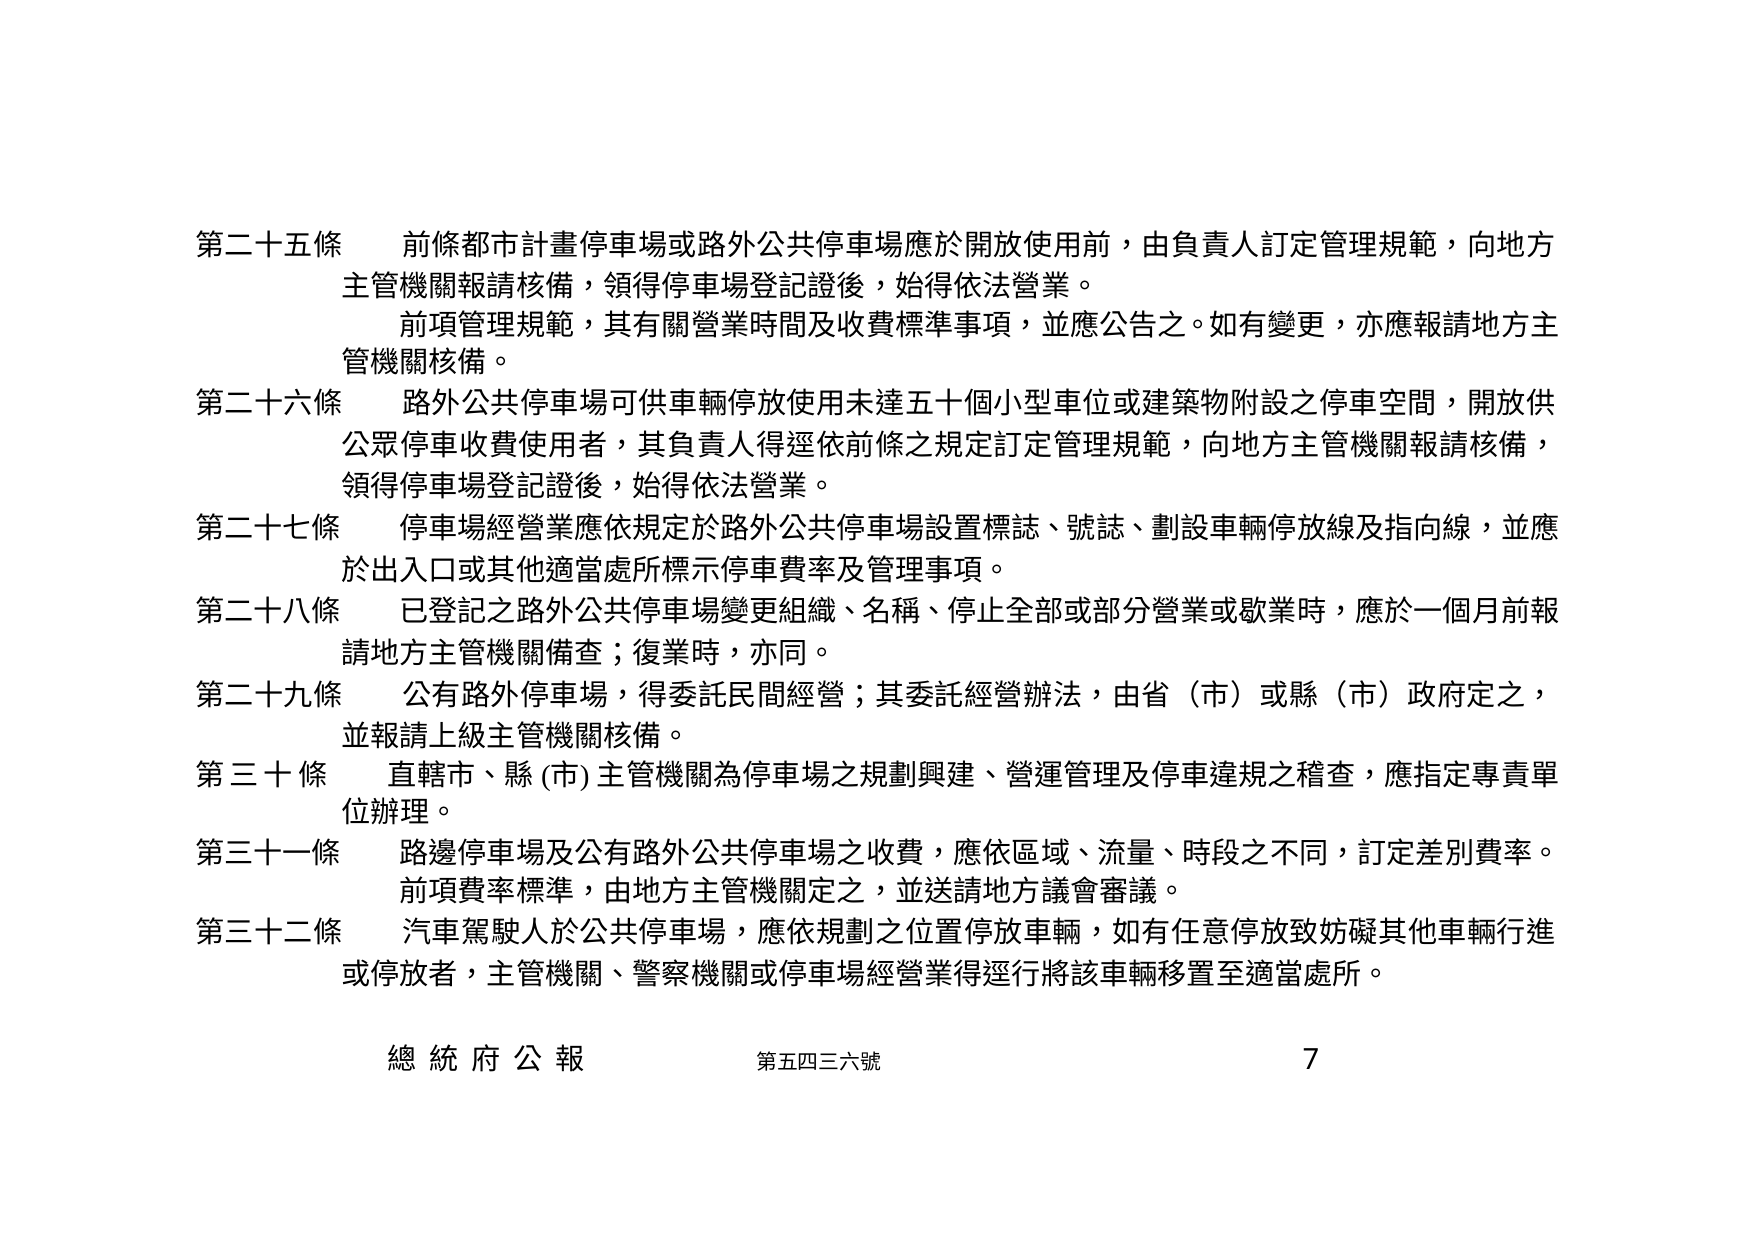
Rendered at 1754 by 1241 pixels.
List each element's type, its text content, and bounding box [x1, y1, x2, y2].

text 第二十八條 已登記之路外公共停車場變更組織、名稱、停止全部或部分營業或歇業時，應於一個月前報請地方主管機關備查；復業時，亦同。 [195, 588, 1559, 672]
text 第二十六條 路外公共停車場可供車輛停放使用未達五十個小型車位或建築物附設之停車空間，開放供公眾停車收費使用者，其負責人得逕依前條之規定訂定管理規範，向地方主管機關報請核備，領得停車場登記證後，始得依法營業。 [195, 380, 1559, 505]
text 第二十九條 公有路外停車場，得委託民間經營；其委託經營辦法，由省（市）或縣（市）政府定之，並報請上級主管機關核備。 [195, 672, 1559, 755]
text 第二十五條 前條都市計畫停車場或路外公共停車場應於開放使用前，由負責人訂定管理規範，向地方主管機關報請核備，領得停車場登記證後，始得依法營業。 [195, 222, 1559, 305]
text 第三十一條 路邊停車場及公有路外公共停車場之收費，應依區域、流量、時段之不同，訂定差別費率。 [195, 830, 1559, 872]
text 第二十七條 停車場經營業應依規定於路外公共停車場設置標誌、號誌、劃設車輛停放線及指向線，並應於出入口或其他適當處所標示停車費率及管理事項。 [195, 505, 1559, 588]
text 第三十二條 汽車駕駛人於公共停車場，應依規劃之位置停放車輛，如有任意停放致妨礙其他車輛行進或停放者，主管機關、警察機關或停車場經營業得逕行將該車輛移置至適當處所。 [195, 909, 1559, 992]
text 前項費率標準，由地方主管機關定之，並送請地方議會審議。 [341, 872, 1559, 909]
text 第三十條 直轄市、縣 (市) 主管機關為停車場之規劃興建、營運管理及停車違規之稽查，應指定專責單位辦理。 [195, 755, 1559, 830]
text 前項管理規範，其有關營業時間及收費標準事項，並應公告之。如有變更，亦應報請地方主管機關核備。 [341, 305, 1559, 380]
